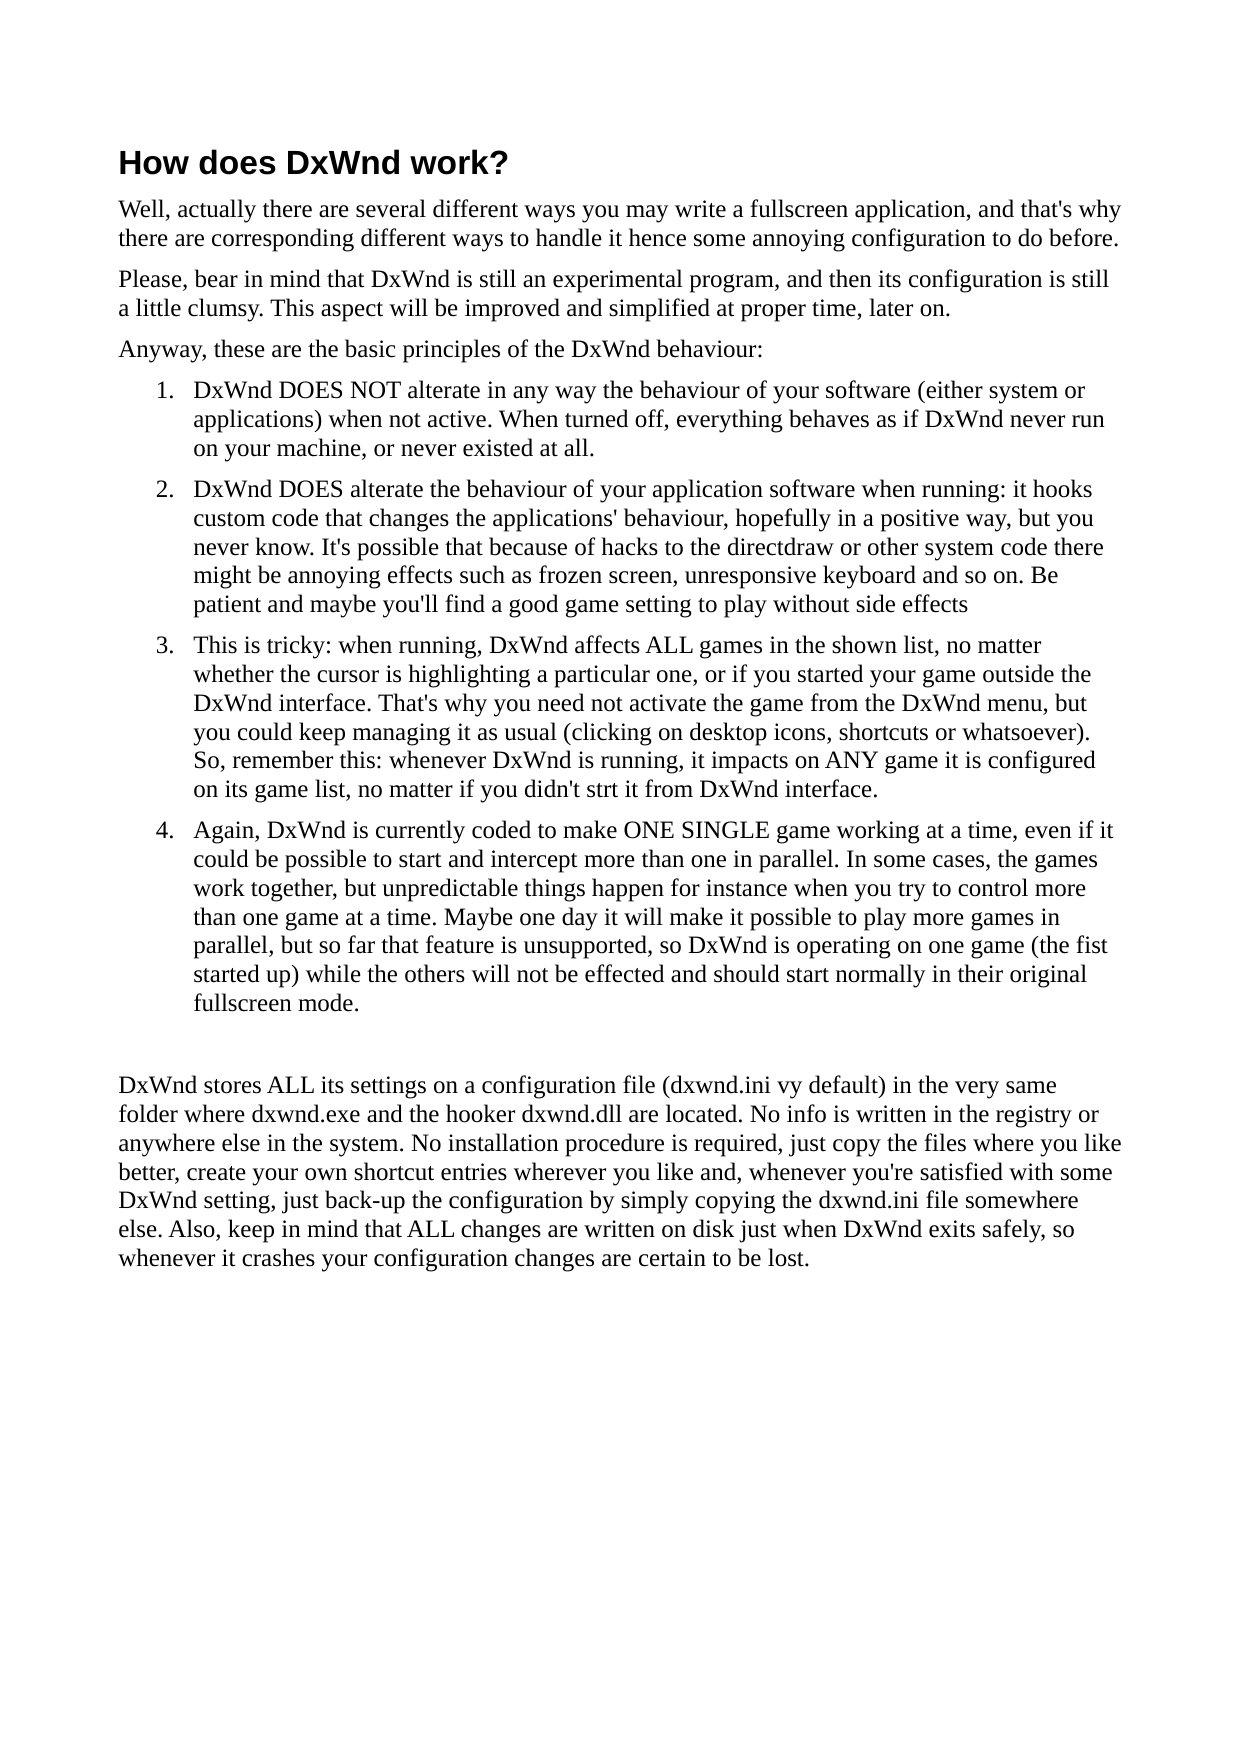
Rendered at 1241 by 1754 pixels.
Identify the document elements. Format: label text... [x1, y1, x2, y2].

list Again, DxWnd is currently coded to make ONE SINGLE game working at a time, even if it could be possible to start and intercept more than one in parallel. In some cases, the games work together, but unpredictable things happen for instance when you try to control more than one game at a time. Maybe one day it will make it possible to play more games in parallel, but so far that feature is unsupported, so DxWnd is operating on one game (the fist started up) while the others will not be effected and should start normally in their original fullscreen mode. [156, 816, 1122, 1017]
text Please, bear in mind that DxWnd is still an experimental program, and then its configuration is still a little clumsy. This aspect will be improved and simplified at proper time, later on. [118, 264, 1122, 322]
list DxWnd DOES alterate the behaviour of your application software when running: it hooks custom code that changes the applications' behaviour, hopefully in a positive way, but you never know. It's possible that because of hacks to the directdraw or other system code there might be annoying effects such as frozen screen, unresponsive keyboard and so on. Be patient and maybe you'll find a good game setting to play without side effects [156, 474, 1122, 618]
list This is tricky: when running, DxWnd affects ALL games in the shown list, no matter whether the cursor is highlighting a particular one, or if you started your game outside the DxWnd interface. That's why you need not activate the game from the DxWnd menu, but you could keep managing it as usual (clicking on desktop icons, shortcuts or whatsoever). So, remember this: whenever DxWnd is running, it impacts on ANY game it is configured on its game list, no matter if you didn't strt it from DxWnd interface. [156, 631, 1122, 803]
text Well, actually there are several different ways you may write a fullscreen application, and that's why there are corresponding different ways to handle it hence some annoying configuration to do before. [118, 194, 1122, 252]
list DxWnd DOES NOT alterate in any way the behaviour of your software (either system or applications) when not active. When turned off, everything behaves as if DxWnd never run on your machine, or never existed at all. [156, 376, 1122, 462]
subtitle How does DxWnd work? [118, 143, 1122, 182]
text Anyway, these are the basic principles of the DxWnd behaviour: [118, 334, 1122, 363]
text DxWnd stores ALL its settings on a configuration file (dxwnd.ini vy default) in the very same folder where dxwnd.exe and the hooker dxwnd.dll are located. No info is written in the registry or anywhere else in the system. No installation procedure is required, just copy the files where you like better, create your own shortcut entries wherever you like and, whenever you're satisfied with some DxWnd setting, just back-up the configuration by simply copying the dxwnd.ini file somewhere else. Also, keep in mind that ALL changes are written on disk just when DxWnd exits safely, so whenever it crashes your configuration changes are certain to be lost. [118, 1071, 1122, 1272]
